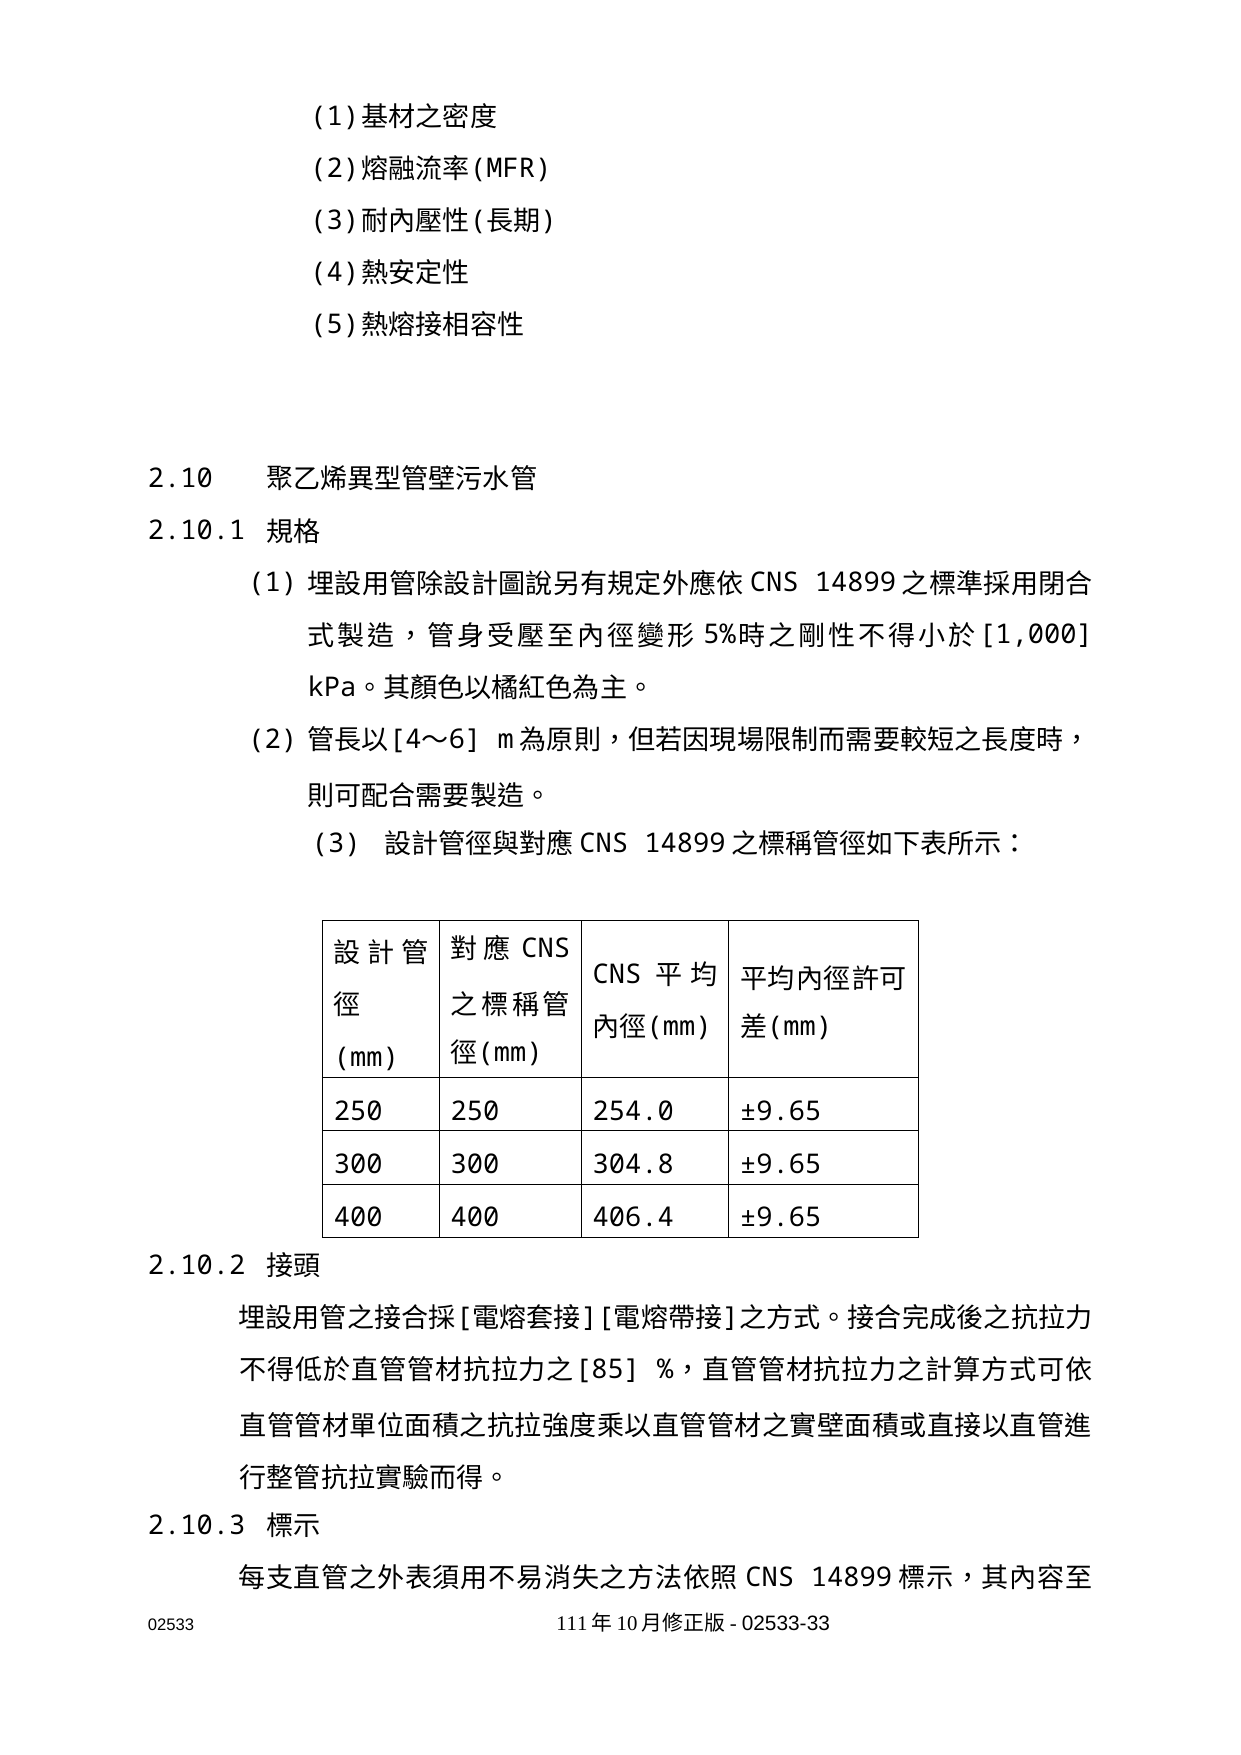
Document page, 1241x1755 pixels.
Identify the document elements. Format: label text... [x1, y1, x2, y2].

table_cell 304.8 [582, 1131, 728, 1183]
text (1) 埋設用管除設計圖說另有規定外應依CNS 14899之標準採用閉合式製造，管身受壓至內徑變形5%時之剛性不得小於[1,000] kPa。其顏色以橘紅色為主。 [248, 555, 1093, 712]
table_cell ±9.65 [729, 1078, 918, 1130]
text 2.10.3 標示 [148, 1498, 1093, 1550]
text (2) 熔融流率(MFR) [302, 141, 1093, 193]
text 2.10.2 接頭 [148, 1238, 1093, 1290]
text (1) 基材之密度 [302, 89, 1093, 141]
table_cell ±9.65 [729, 1185, 918, 1237]
text 2.10.1 規格 [148, 503, 1093, 555]
table_cell 400 [323, 1185, 439, 1237]
table_cell 254.0 [582, 1078, 728, 1130]
text (2) 管長以[4〜6] m為原則，但若因現場限制而需要較短之長度時，則可配合需要製造。 [248, 712, 1093, 816]
table_header 對應CNS之標稱管徑(mm) [440, 921, 581, 1077]
table_header 平均內徑許可差(mm) [729, 921, 918, 1077]
text 埋設用管之接合採[電熔套接][電熔帶接]之方式。接合完成後之抗拉力不得低於直管管材抗拉力之[85] %，直管管材抗拉力之計算方式可依直管管材單位面積之抗拉強度乘以直管管材之實壁面積或直接以直管進行整管抗拉實驗而得。 [238, 1290, 1093, 1498]
table_cell 250 [323, 1078, 439, 1130]
table_header CNS平均內徑(mm) [582, 921, 728, 1077]
text (3) 耐內壓性(長期) [302, 193, 1093, 245]
table_cell 406.4 [582, 1185, 728, 1237]
table_cell 250 [440, 1078, 581, 1130]
text (3) 設計管徑與對應CNS 14899之標稱管徑如下表所示： [295, 816, 1093, 868]
text (4) 熱安定性 [302, 245, 1093, 297]
table_cell 300 [323, 1131, 439, 1183]
table_cell ±9.65 [729, 1131, 918, 1183]
text 每支直管之外表須用不易消失之方法依照CNS 14899標示，其內容至少需包含下水道工程用之文字或代號、製造廠商名稱或代號、標稱管徑、種類、製造年月等字樣。 [238, 1550, 1093, 1602]
table_cell 400 [440, 1185, 581, 1237]
table_header 設計管徑 (mm) [323, 921, 439, 1077]
text 2.10 聚乙烯異型管壁污水管 [148, 451, 1093, 503]
table_cell 300 [440, 1131, 581, 1183]
text (5) 熱熔接相容性 [302, 297, 1093, 349]
